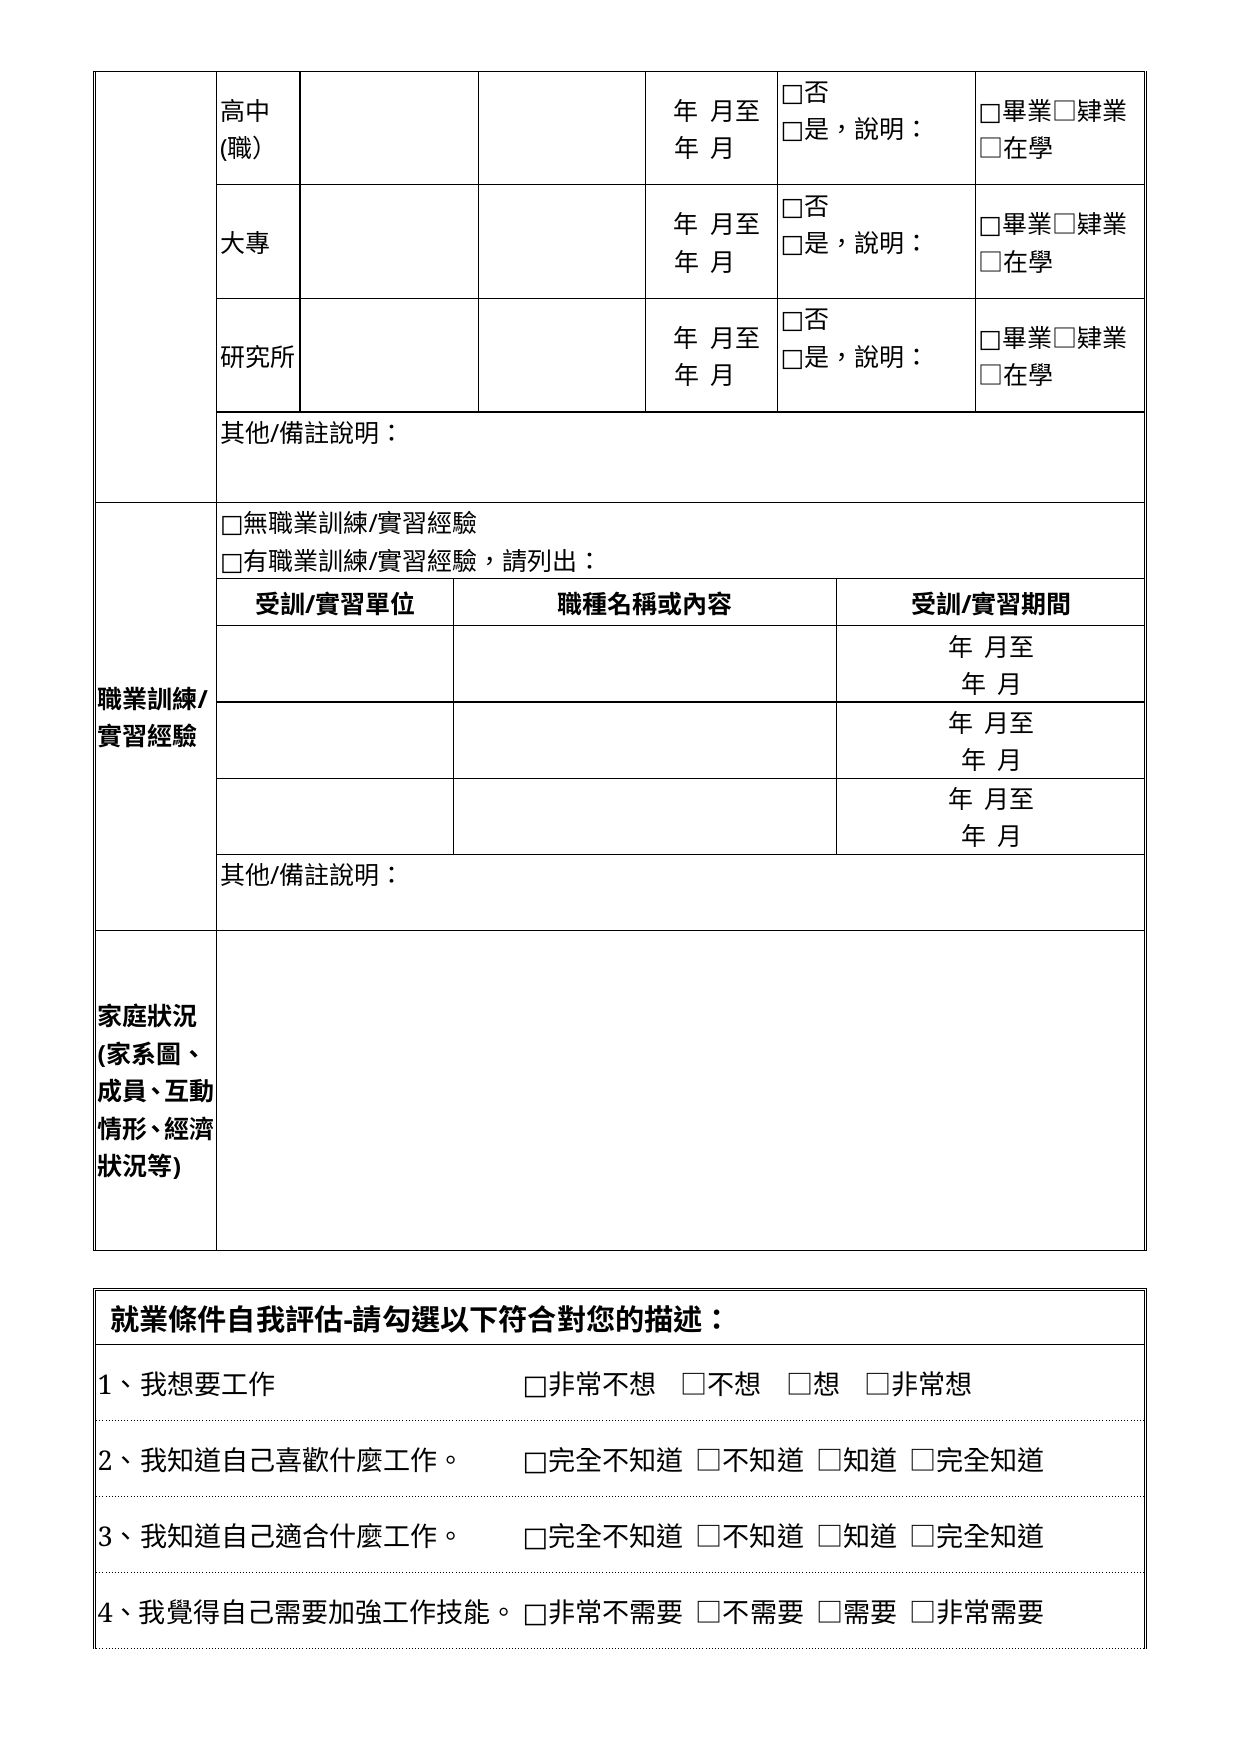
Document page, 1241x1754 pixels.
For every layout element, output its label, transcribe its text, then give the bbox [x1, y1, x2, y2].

table_cell 職種名稱或內容 [454, 579, 836, 625]
table_cell 其他/備註說明： [217, 855, 1144, 929]
table_cell □畢業□肄業□在學 [976, 299, 1144, 411]
table_cell [454, 779, 836, 853]
table_cell □否 □是，說明： [778, 185, 975, 298]
table_cell [301, 185, 478, 298]
table_header 就業條件自我評估-請勾選以下符合對您的描述： [96, 1291, 1144, 1344]
table_cell □完全不知道 □不知道 □知道 □完全知道 [520, 1496, 1144, 1572]
table_cell 年 月至 年 月 [646, 72, 777, 184]
table_cell 其他/備註說明： [217, 413, 1144, 502]
table_cell [479, 185, 645, 298]
table_cell [301, 72, 478, 184]
table_cell [217, 931, 1144, 1249]
table_cell 職業訓練/實習經驗 [96, 503, 216, 929]
table_cell 年 月至 年 月 [646, 299, 777, 411]
table_cell □非常不想 □不想 □想 □非常想 [520, 1345, 1144, 1420]
table_cell 高中(職） [217, 72, 299, 184]
table_cell 2、我知道自己喜歡什麼工作。 [96, 1420, 519, 1496]
table_cell [96, 72, 216, 502]
table_cell [217, 779, 453, 853]
table_cell 年 月至 年 月 [837, 703, 1144, 777]
table_cell 年 月至 年 月 [837, 779, 1144, 853]
table_cell [479, 299, 645, 411]
table_cell [479, 72, 645, 184]
table_cell 年 月至 年 月 [646, 185, 777, 298]
table_cell [217, 626, 453, 701]
table_cell □畢業□肄業□在學 [976, 72, 1144, 184]
table_cell 1、我想要工作 [96, 1345, 519, 1420]
table_cell 大專 [217, 185, 299, 298]
table_cell □非常不需要 □不需要 □需要 □非常需要 [520, 1572, 1144, 1648]
table_cell 研究所 [217, 299, 299, 411]
table_cell □無職業訓練/實習經驗 □有職業訓練/實習經驗，請列出： [217, 503, 1144, 578]
table_cell 4、我覺得自己需要加強工作技能。 [96, 1572, 519, 1648]
table_cell [217, 703, 453, 777]
table_cell 受訓/實習期間 [837, 579, 1144, 625]
table_cell 受訓/實習單位 [217, 579, 453, 625]
table_cell 3、我知道自己適合什麼工作。 [96, 1496, 519, 1572]
table_cell [301, 299, 478, 411]
table_cell [454, 703, 836, 777]
table_cell 家庭狀況(家系圖、成員、互動情形、經濟狀況等) [96, 931, 216, 1249]
table_cell □否 □是，說明： [778, 72, 975, 184]
table_cell 年 月至 年 月 [837, 626, 1144, 701]
table_cell □完全不知道 □不知道 □知道 □完全知道 [520, 1420, 1144, 1496]
table_cell □否 □是，說明： [778, 299, 975, 411]
table_cell [454, 626, 836, 701]
table_cell □畢業□肄業□在學 [976, 185, 1144, 298]
